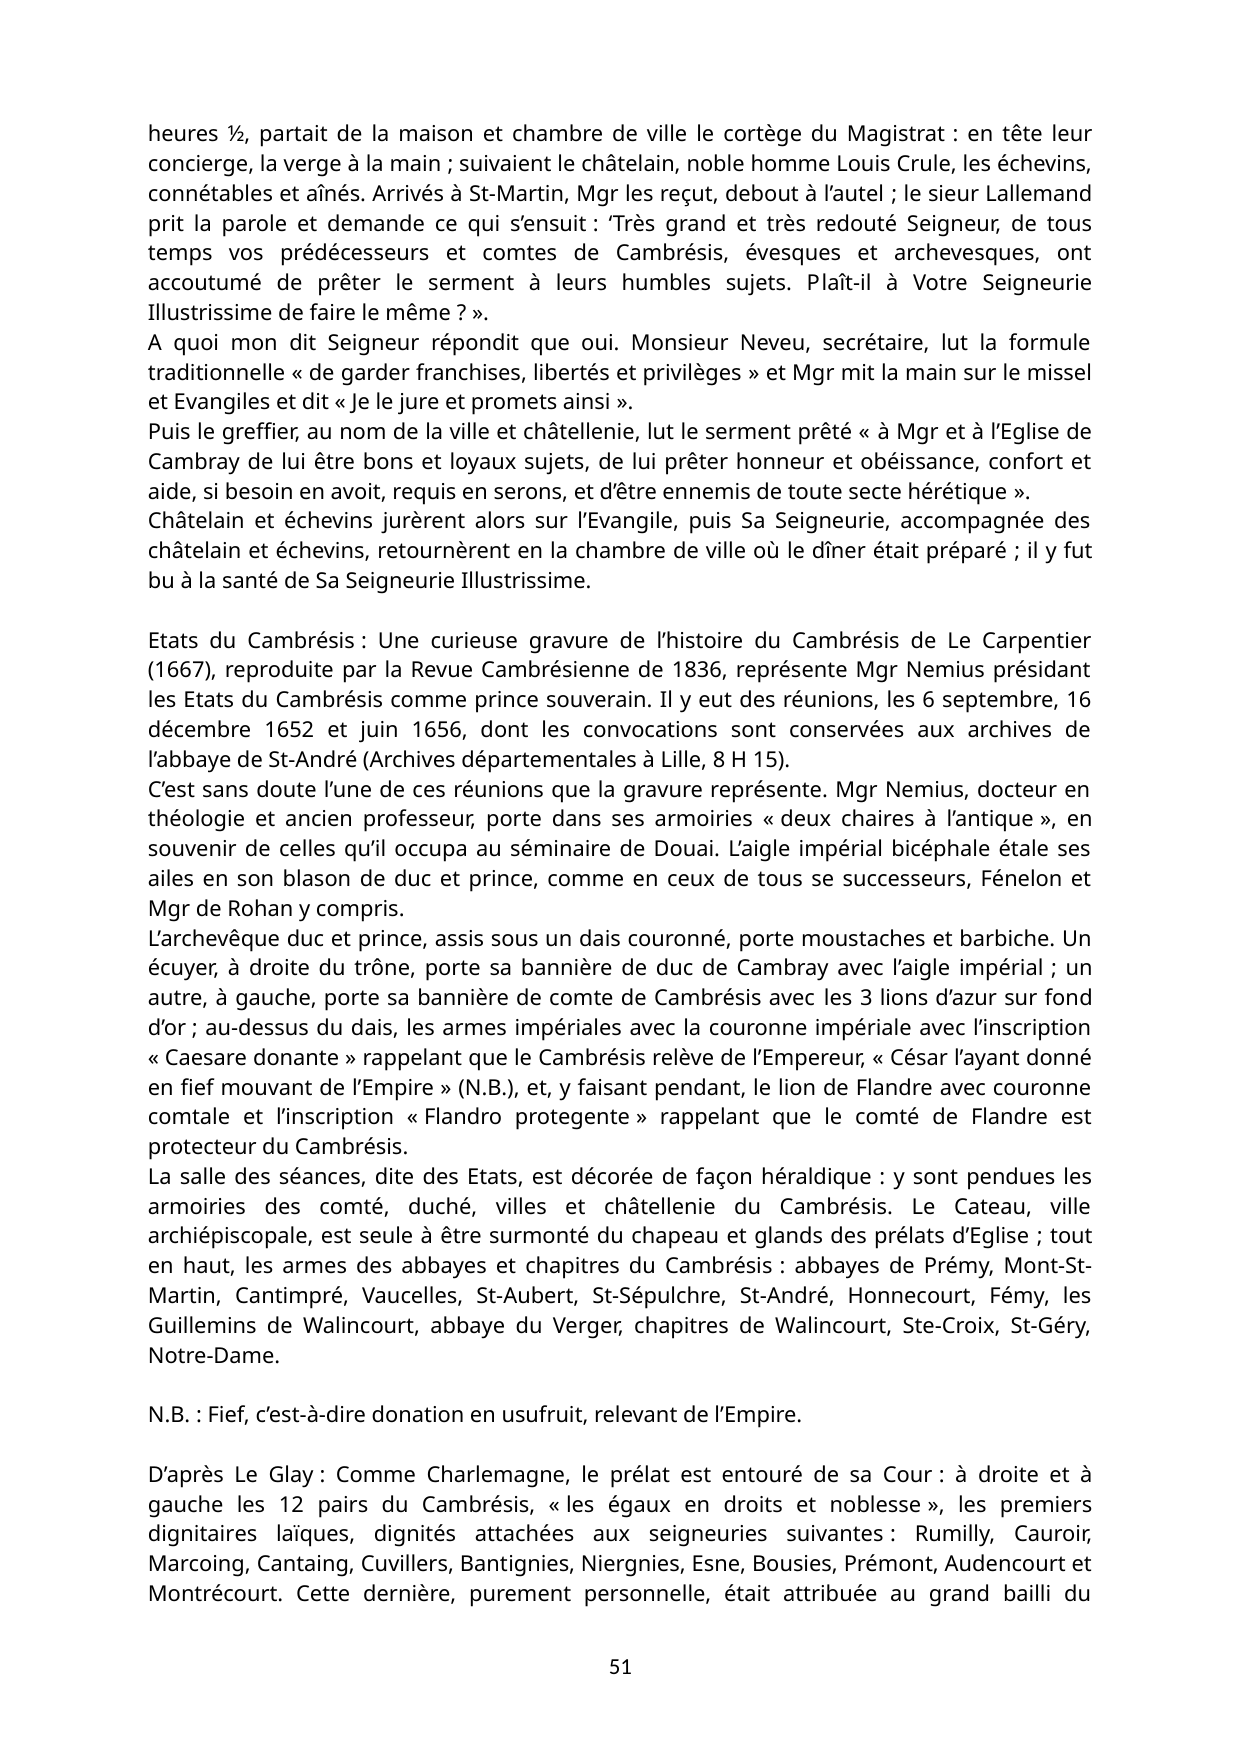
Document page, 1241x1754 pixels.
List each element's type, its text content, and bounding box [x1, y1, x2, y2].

text C’est sans doute l’une de ces réunions que la gravure représente. Mgr Nemius, docteur en théologie et ancien professeur, porte dans ses armoiries « deux chaires à l’antique », en souvenir de celles qu’il occupa au séminaire de Douai. L’aigle impérial bicéphale étale ses ailes en son blason de duc et prince, comme en ceux de tous se successeurs, Fénelon et Mgr de Rohan y compris. [148, 773, 1092, 922]
text Etats du Cambrésis : Une curieuse gravure de l’histoire du Cambrésis de Le Carpentier (1667), reproduite par la Revue Cambrésienne de 1836, représente Mgr Nemius présidant les Etats du Cambrésis comme prince souverain. Il y eut des réunions, les 6 septembre, 16 décembre 1652 et juin 1656, dont les convocations sont conservées aux archives de l’abbaye de St-André (Archives départementales à Lille, 8 H 15). [148, 624, 1092, 773]
text A quoi mon dit Seigneur répondit que oui. Monsieur Neveu, secrétaire, lut la formule traditionnelle « de garder franchises, libertés et privilèges » et Mgr mit la main sur le missel et Evangiles et dit « Je le jure et promets ainsi ». [148, 327, 1092, 416]
text Châtelain et échevins jurèrent alors sur l’Evangile, puis Sa Seigneurie, accompagnée des châtelain et échevins, retournèrent en la chambre de ville où le dîner était préparé ; il y fut bu à la santé de Sa Seigneurie Illustrissime. [148, 505, 1092, 595]
text heures ½, partait de la maison et chambre de ville le cortège du Magistrat : en tête leur concierge, la verge à la main ; suivaient le châtelain, noble homme Louis Crule, les échevins, connétables et aînés. Arrivés à St-Martin, Mgr les reçut, debout à l’autel ; le sieur Lallemand prit la parole et demande ce qui s’ensuit : ‘Très grand et très redouté Seigneur, de tous temps vos prédécesseurs et comtes de Cambrésis, évesques et archevesques, ont accoutumé de prêter le serment à leurs humbles sujets. Plaît-il à Votre Seigneurie Illustrissime de faire le même ? ». [148, 118, 1092, 327]
text Puis le greffier, au nom de la ville et châtellenie, lut le serment prêté « à Mgr et à l’Eglise de Cambray de lui être bons et loyaux sujets, de lui prêter honneur et obéissance, confort et aide, si besoin en avoit, requis en serons, et d’être ennemis de toute secte hérétique ». [148, 416, 1092, 505]
text N.B. : Fief, c’est-à-dire donation en usufruit, relevant de l’Empire. [148, 1399, 1092, 1429]
text D’après Le Glay : Comme Charlemagne, le prélat est entouré de sa Cour : à droite et à gauche les 12 pairs du Cambrésis, « les égaux en droits et noblesse », les premiers dignitaires laïques, dignités attachées aux seigneuries suivantes : Rumilly, Cauroir, Marcoing, Cantaing, Cuvillers, Bantignies, Niergnies, Esne, Bousies, Prémont, Audencourt et Montrécourt. Cette dernière, purement personnelle, était attribuée au grand bailli du [148, 1459, 1092, 1608]
text La salle des séances, dite des Etats, est décorée de façon héraldique : y sont pendues les armoiries des comté, duché, villes et châtellenie du Cambrésis. Le Cateau, ville archiépiscopale, est seule à être surmonté du chapeau et glands des prélats d’Eglise ; tout en haut, les armes des abbayes et chapitres du Cambrésis : abbayes de Prémy, Mont-St-Martin, Cantimpré, Vaucelles, St-Aubert, St-Sépulchre, St-André, Honnecourt, Fémy, les Guillemins de Walincourt, abbaye du Verger, chapitres de Walincourt, Ste-Croix, St-Géry, Notre-Dame. [148, 1161, 1092, 1369]
text L’archevêque duc et prince, assis sous un dais couronné, porte moustaches et barbiche. Un écuyer, à droite du trône, porte sa bannière de duc de Cambray avec l’aigle impérial ; un autre, à gauche, porte sa bannière de comte de Cambrésis avec les 3 lions d’azur sur fond d’or ; au-dessus du dais, les armes impériales avec la couronne impériale avec l’inscription « Caesare donante » rappelant que le Cambrésis relève de l’Empereur, « César l’ayant donné en fief mouvant de l’Empire » (N.B.), et, y faisant pendant, le lion de Flandre avec couronne comtale et l’inscription « Flandro protegente » rappelant que le comté de Flandre est protecteur du Cambrésis. [148, 922, 1092, 1161]
